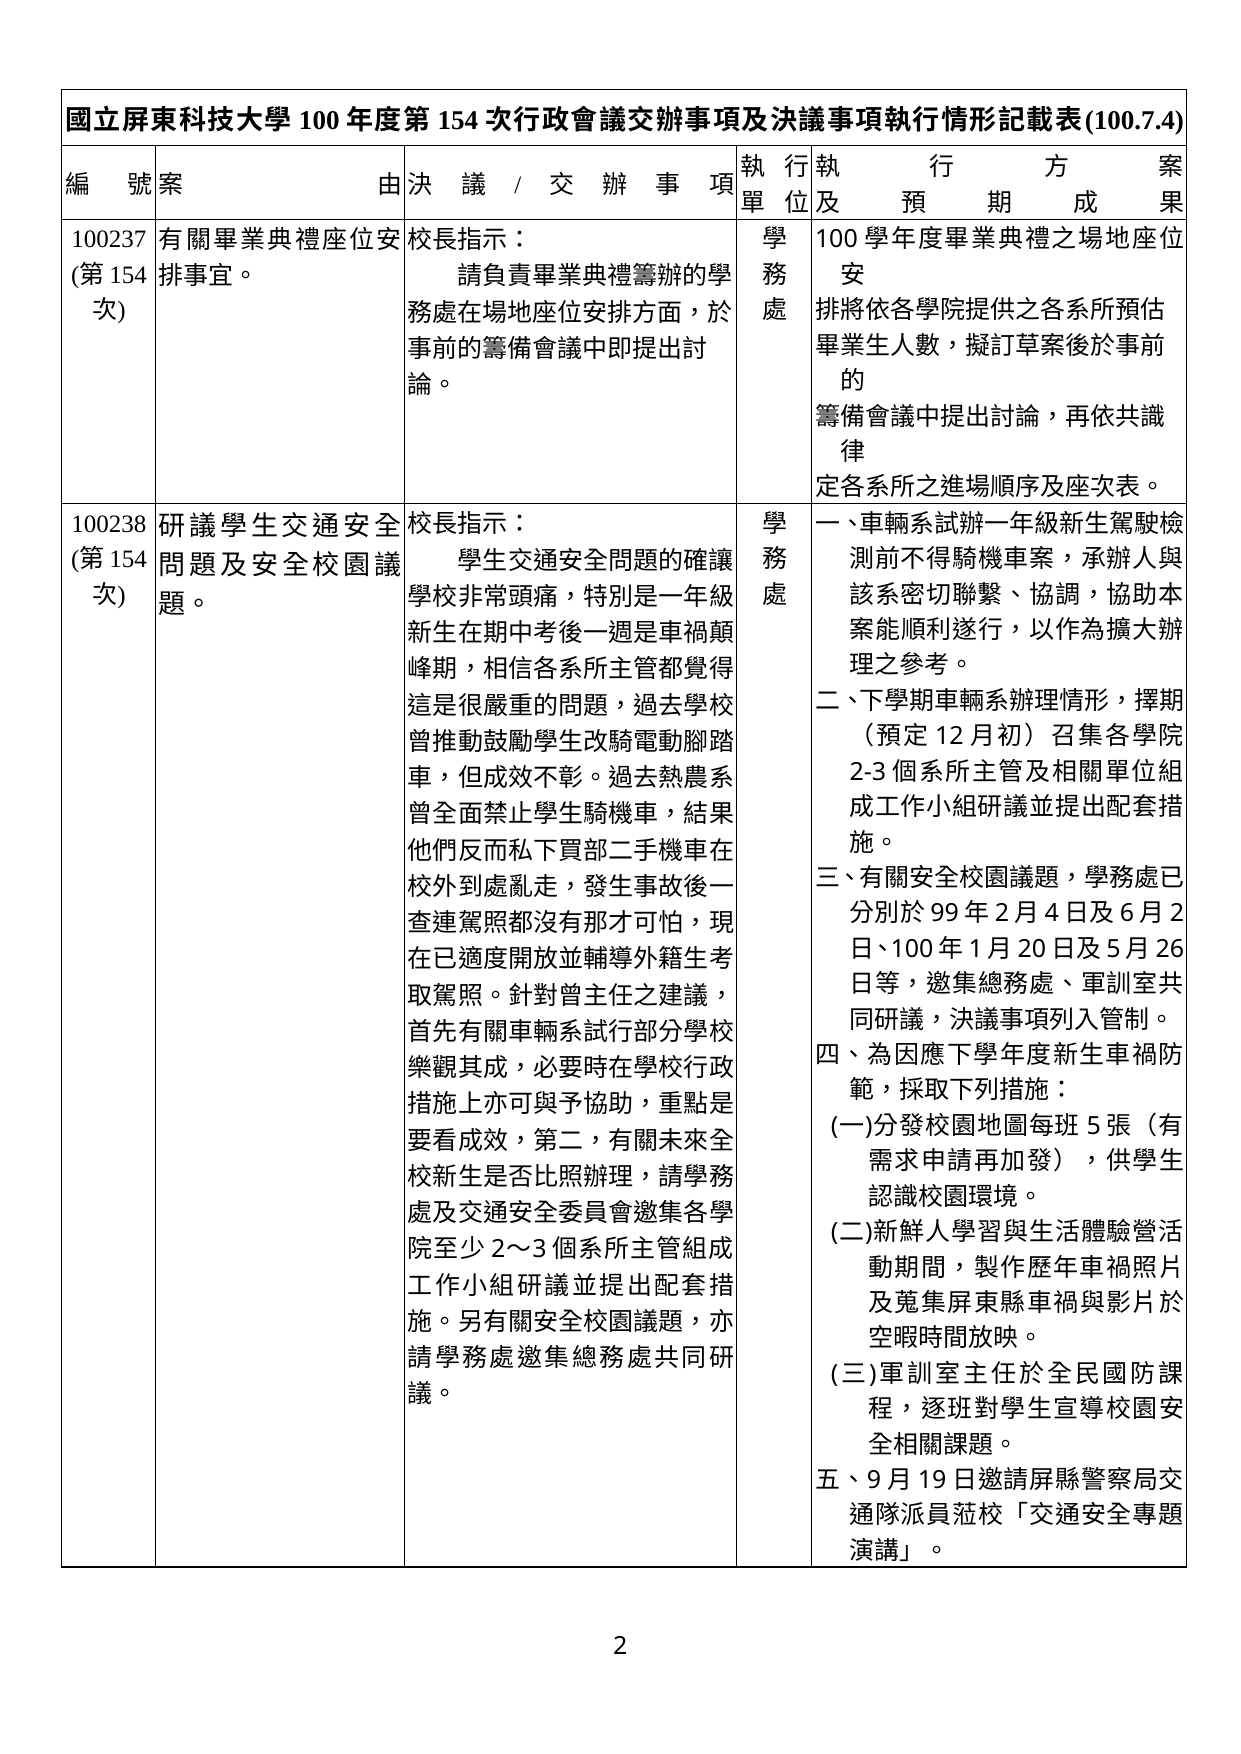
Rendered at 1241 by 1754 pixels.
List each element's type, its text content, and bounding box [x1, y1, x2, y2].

table_cell 100237 (第154次) [62, 220, 155, 503]
table_cell 執行 單位 [737, 146, 811, 218]
table_cell 編號 [62, 146, 155, 218]
table_cell 執行方案 及預期成果 [812, 146, 1186, 218]
table_cell 決議/交辦事項 [405, 146, 736, 218]
table_cell 一、車輛系試辦一年級新生駕駛檢測前不得騎機車案，承辦人與該系密切聯繫、協調，協助本案能順利遂行，以作為擴大辦理之參考。 二、下學期車輛系辦理情形，擇期（預定12月初）召集各學院2-3個系所主管及相關單位組成工作小組研議並提出配套措施。 三、有關安全校園議題，學務處已分別於99年2月4日及6月2日、100年1月20日及5月26日等，邀集總務處、軍訓室共同研議，決議事項列入管制。 四、為因應下學年度新生車禍防範，採取下列措施： (一)分發校園地圖每班5張（有需求申請再加發），供學生認識校園環境。 (二)新鮮人學習與生活體驗營活動期間，製作歷年車禍照片及蒐集屏東縣車禍與影片於空暇時間放映。 (三)軍訓室主任於全民國防課程，逐班對學生宣導校園安全相關課題。 五、9月19日邀請屏縣警察局交通隊派員蒞校「交通安全專題演講」。 [812, 504, 1186, 1566]
table_cell 學 務 處 [737, 220, 811, 503]
table_cell 校長指示： 學生交通安全問題的確讓學校非常頭痛，特別是一年級新生在期中考後一週是車禍顛峰期，相信各系所主管都覺得這是很嚴重的問題，過去學校曾推動鼓勵學生改騎電動腳踏車，但成效不彰。過去熱農系曾全面禁止學生騎機車，結果他們反而私下買部二手機車在校外到處亂走，發生事故後一查連駕照都沒有那才可怕，現在已適度開放並輔導外籍生考取駕照。針對曾主任之建議，首先有關車輛系試行部分學校樂觀其成，必要時在學校行政措施上亦可與予協助，重點是要看成效，第二，有關未來全校新生是否比照辦理，請學務處及交通安全委員會邀集各學院至少2〜3個系所主管組成工作小組研議並提出配套措施。另有關安全校園議題，亦請學務處邀集總務處共同研議。 [405, 504, 736, 1566]
table_cell 校長指示： 請負責畢業典禮籌辦的學務處在場地座位安排方面，於事前的籌備會議中即提出討論。 [405, 220, 736, 503]
table_header 國立屏東科技大學100年度第154次行政會議交辦事項及決議事項執行情形記載表(100.7.4) [62, 90, 1186, 145]
table_cell 研議學生交通安全問題及安全校園議題。 [156, 504, 404, 1566]
table_cell 案由 [156, 146, 404, 218]
table_cell 學 務 處 [737, 504, 811, 1566]
table_cell 100238 (第154次) [62, 504, 155, 1566]
table_cell 100學年度畢業典禮之場地座位安 排將依各學院提供之各系所預估 畢業生人數，擬訂草案後於事前的 籌備會議中提出討論，再依共識律 定各系所之進場順序及座次表。 [812, 220, 1186, 503]
table_cell 有關畢業典禮座位安排事宜。 [156, 220, 404, 503]
